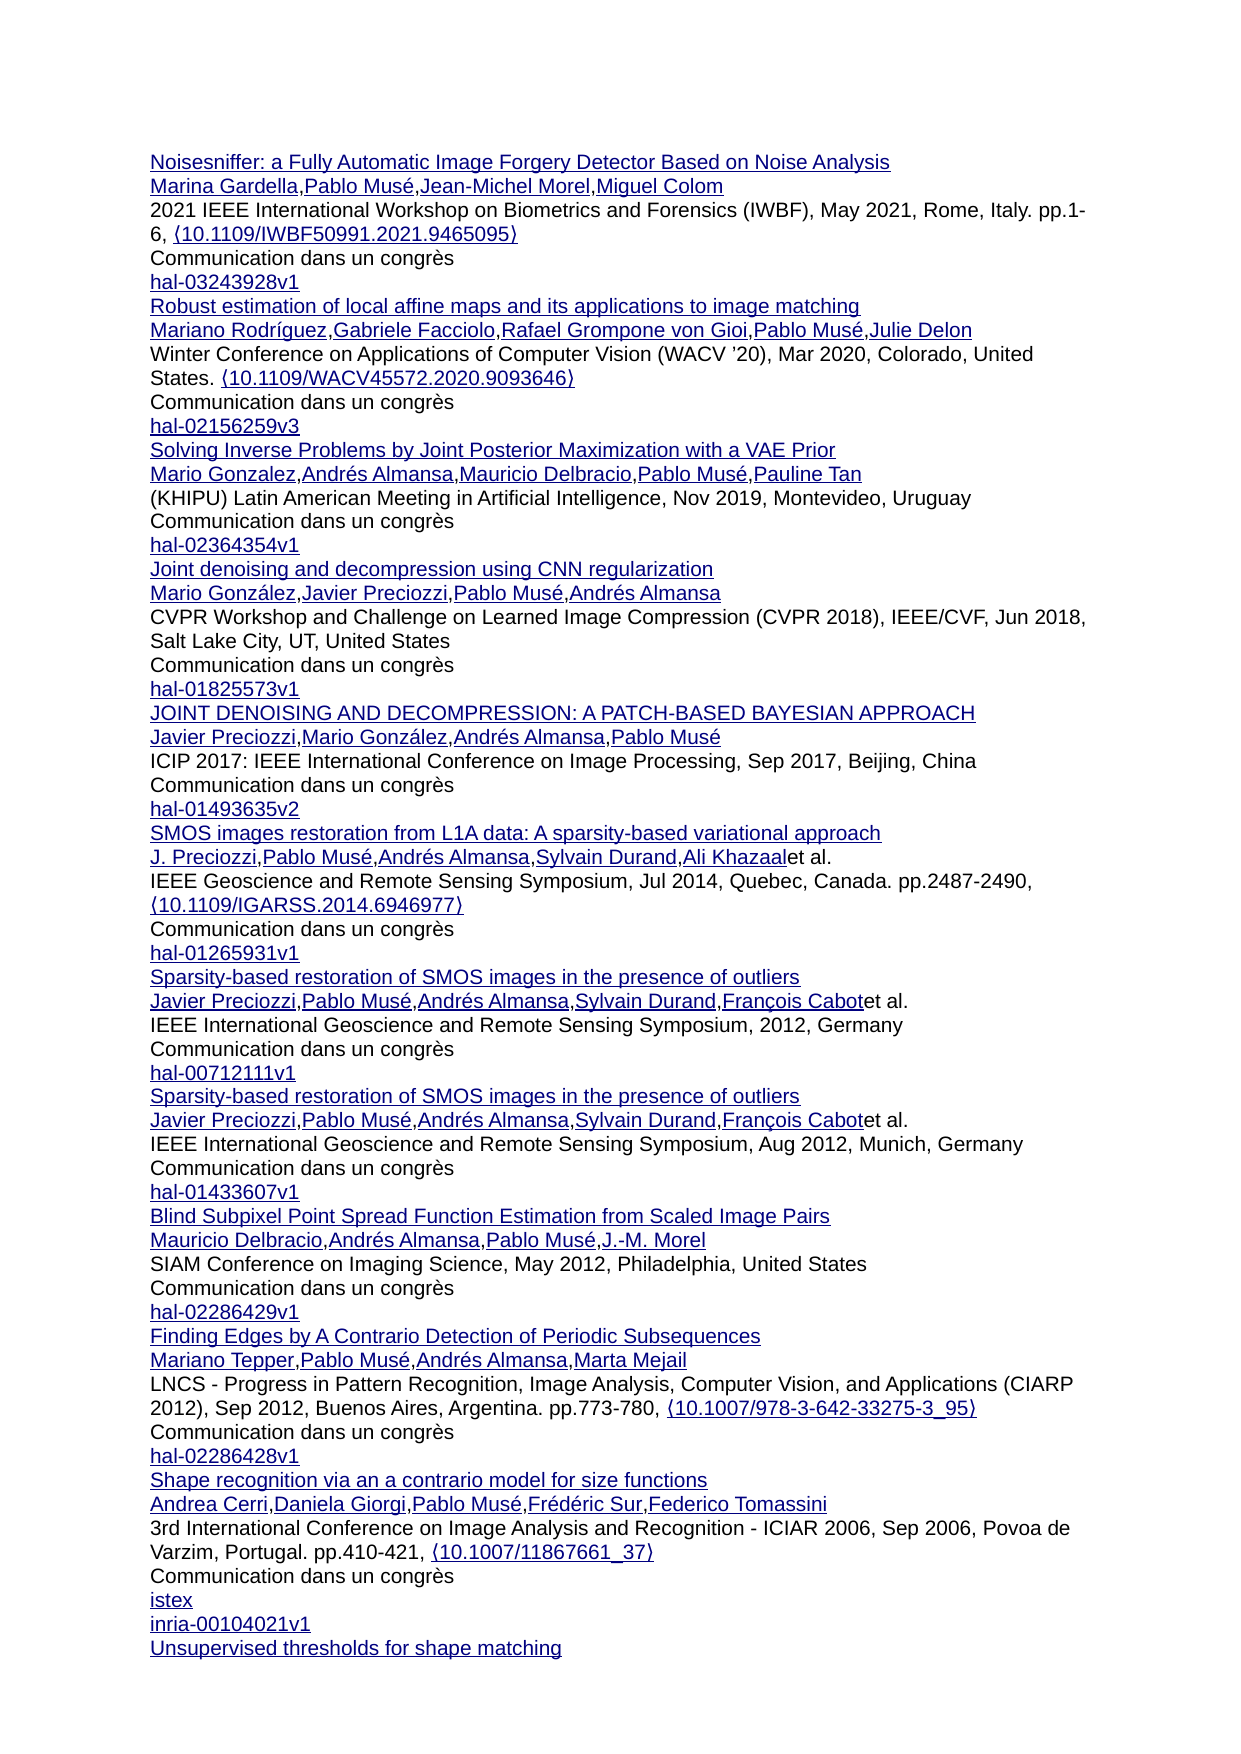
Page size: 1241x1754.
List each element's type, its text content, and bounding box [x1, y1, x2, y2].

table_cell Noisesniffer: a Fully Automatic Image Forgery Detector Based on Noise Analysis Marina Gardella,Pablo Musé,Jean-Michel Morel,Miguel Colom 2021 IEEE International Workshop on Biometrics and Forensics (IWBF), May 2021, Rome, Italy. pp.1-6, ⟨10.1109/IWBF50991.2021.9465095⟩ Communication dans un congrès hal-03243928v1 [150, 150, 1090, 294]
table_cell SMOS images restoration from L1A data: A sparsity-based variational approach J. Preciozzi,Pablo Musé,Andrés Almansa,Sylvain Durand,Ali Khazaalet al. IEEE Geoscience and Remote Sensing Symposium, Jul 2014, Quebec, Canada. pp.2487-2490, ⟨10.1109/IGARSS.2014.6946977⟩ Communication dans un congrès hal-01265931v1 [150, 821, 1090, 964]
table_cell Shape recognition via an a contrario model for size functions Andrea Cerri,Daniela Giorgi,Pablo Musé,Frédéric Sur,Federico Tomassini 3rd International Conference on Image Analysis and Recognition - ICIAR 2006, Sep 2006, Povoa de Varzim, Portugal. pp.410-421, ⟨10.1007/11867661_37⟩ Communication dans un congrès istex inria-00104021v1 [150, 1468, 1090, 1635]
table_cell Robust estimation of local affine maps and its applications to image matching Mariano Rodríguez,Gabriele Facciolo,Rafael Grompone von Gioi,Pablo Musé,Julie Delon Winter Conference on Applications of Computer Vision (WACV ’20), Mar 2020, Colorado, United States. ⟨10.1109/WACV45572.2020.9093646⟩ Communication dans un congrès hal-02156259v3 [150, 294, 1090, 437]
table_cell Sparsity-based restoration of SMOS images in the presence of outliers Javier Preciozzi,Pablo Musé,Andrés Almansa,Sylvain Durand,François Cabotet al. IEEE International Geoscience and Remote Sensing Symposium, Aug 2012, Munich, Germany Communication dans un congrès hal-01433607v1 [150, 1084, 1090, 1204]
table_cell JOINT DENOISING AND DECOMPRESSION: A PATCH-BASED BAYESIAN APPROACH Javier Preciozzi,Mario González,Andrés Almansa,Pablo Musé ICIP 2017: IEEE International Conference on Image Processing, Sep 2017, Beijing, China Communication dans un congrès hal-01493635v2 [150, 701, 1090, 821]
table_cell Joint denoising and decompression using CNN regularization Mario González,Javier Preciozzi,Pablo Musé,Andrés Almansa CVPR Workshop and Challenge on Learned Image Compression (CVPR 2018), IEEE/CVF, Jun 2018, Salt Lake City, UT, United States Communication dans un congrès hal-01825573v1 [150, 557, 1090, 701]
table_cell Blind Subpixel Point Spread Function Estimation from Scaled Image Pairs Mauricio Delbracio,Andrés Almansa,Pablo Musé,J.-M. Morel SIAM Conference on Imaging Science, May 2012, Philadelphia, United States Communication dans un congrès hal-02286429v1 [150, 1204, 1090, 1324]
table_cell Finding Edges by A Contrario Detection of Periodic Subsequences Mariano Tepper,Pablo Musé,Andrés Almansa,Marta Mejail LNCS - Progress in Pattern Recognition, Image Analysis, Computer Vision, and Applications (CIARP 2012), Sep 2012, Buenos Aires, Argentina. pp.773-780, ⟨10.1007/978-3-642-33275-3_95⟩ Communication dans un congrès hal-02286428v1 [150, 1324, 1090, 1468]
table_cell Unsupervised thresholds for shape matching [150, 1635, 1090, 1659]
table_cell Sparsity-based restoration of SMOS images in the presence of outliers Javier Preciozzi,Pablo Musé,Andrés Almansa,Sylvain Durand,François Cabotet al. IEEE International Geoscience and Remote Sensing Symposium, 2012, Germany Communication dans un congrès hal-00712111v1 [150, 965, 1090, 1084]
table_cell Solving Inverse Problems by Joint Posterior Maximization with a VAE Prior Mario Gonzalez,Andrés Almansa,Mauricio Delbracio,Pablo Musé,Pauline Tan (KHIPU) Latin American Meeting in Artificial Intelligence, Nov 2019, Montevideo, Uruguay Communication dans un congrès hal-02364354v1 [150, 438, 1090, 557]
